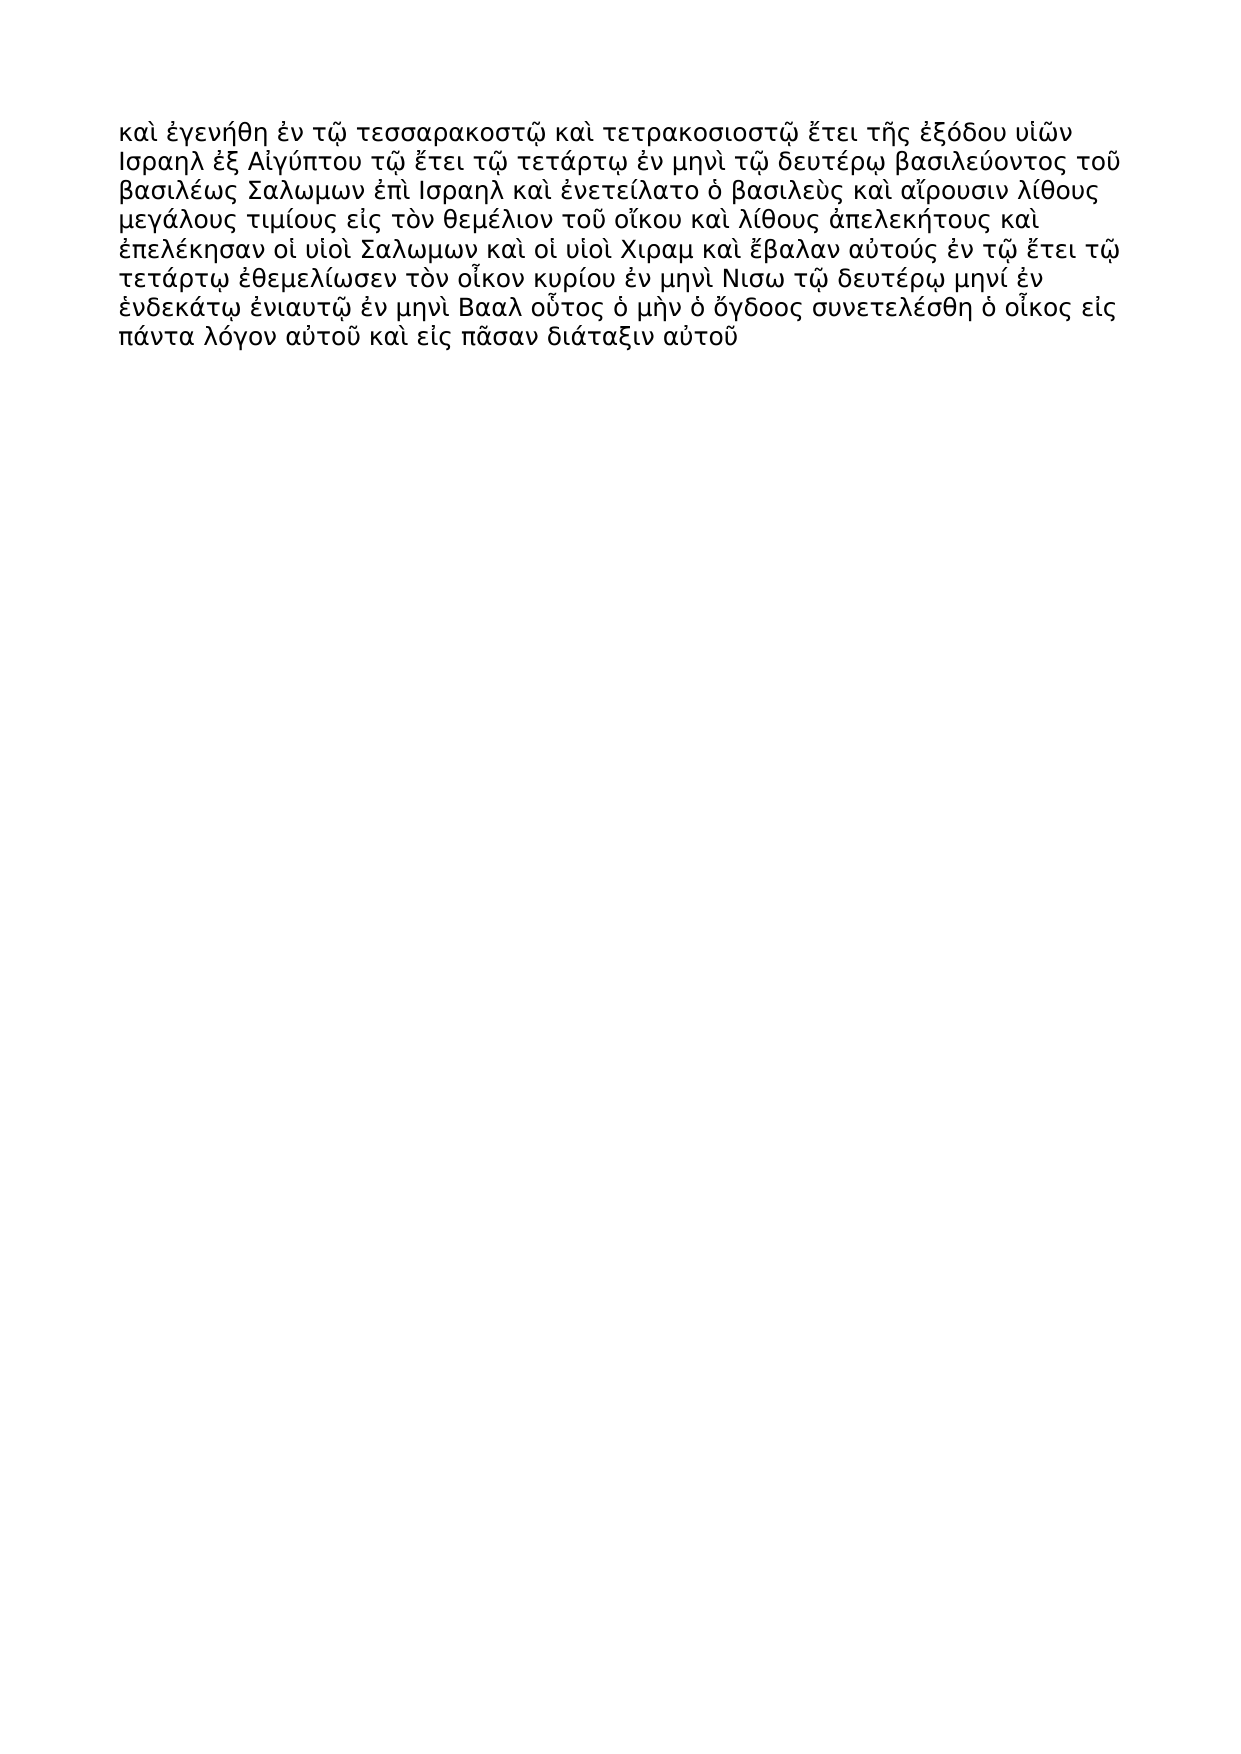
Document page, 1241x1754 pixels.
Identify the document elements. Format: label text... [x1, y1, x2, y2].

text καὶ ἐγενήθη ἐν τῷ τεσσαρακοστῷ καὶ τετρακοσιοστῷ ἔτει τῆς ἐξόδου υἱῶν Ισραηλ ἐξ Αἰγύπτου τῷ ἔτει τῷ τετάρτῳ ἐν μηνὶ τῷ δευτέρῳ βασιλεύοντος τοῦ βασιλέως Σαλωμων ἐπὶ Ισραηλ καὶ ἐνετείλατο ὁ βασιλεὺς καὶ αἴρουσιν λίθους μεγάλους τιμίους εἰς τὸν θεμέλιον τοῦ οἴκου καὶ λίθους ἀπελεκήτους καὶ ἐπελέκησαν οἱ υἱοὶ Σαλωμων καὶ οἱ υἱοὶ Χιραμ καὶ ἔβαλαν αὐτούς ἐν τῷ ἔτει τῷ τετάρτῳ ἐθεμελίωσεν τὸν οἶκον κυρίου ἐν μηνὶ Νισω τῷ δευτέρῳ μηνί ἐν ἑνδεκάτῳ ἐνιαυτῷ ἐν μηνὶ Βααλ οὗτος ὁ μὴν ὁ ὄγδοος συνετελέσθη ὁ οἶκος εἰς πάντα λόγον αὐτοῦ καὶ εἰς πᾶσαν διάταξιν αὐτοῦ [118, 118, 1122, 351]
